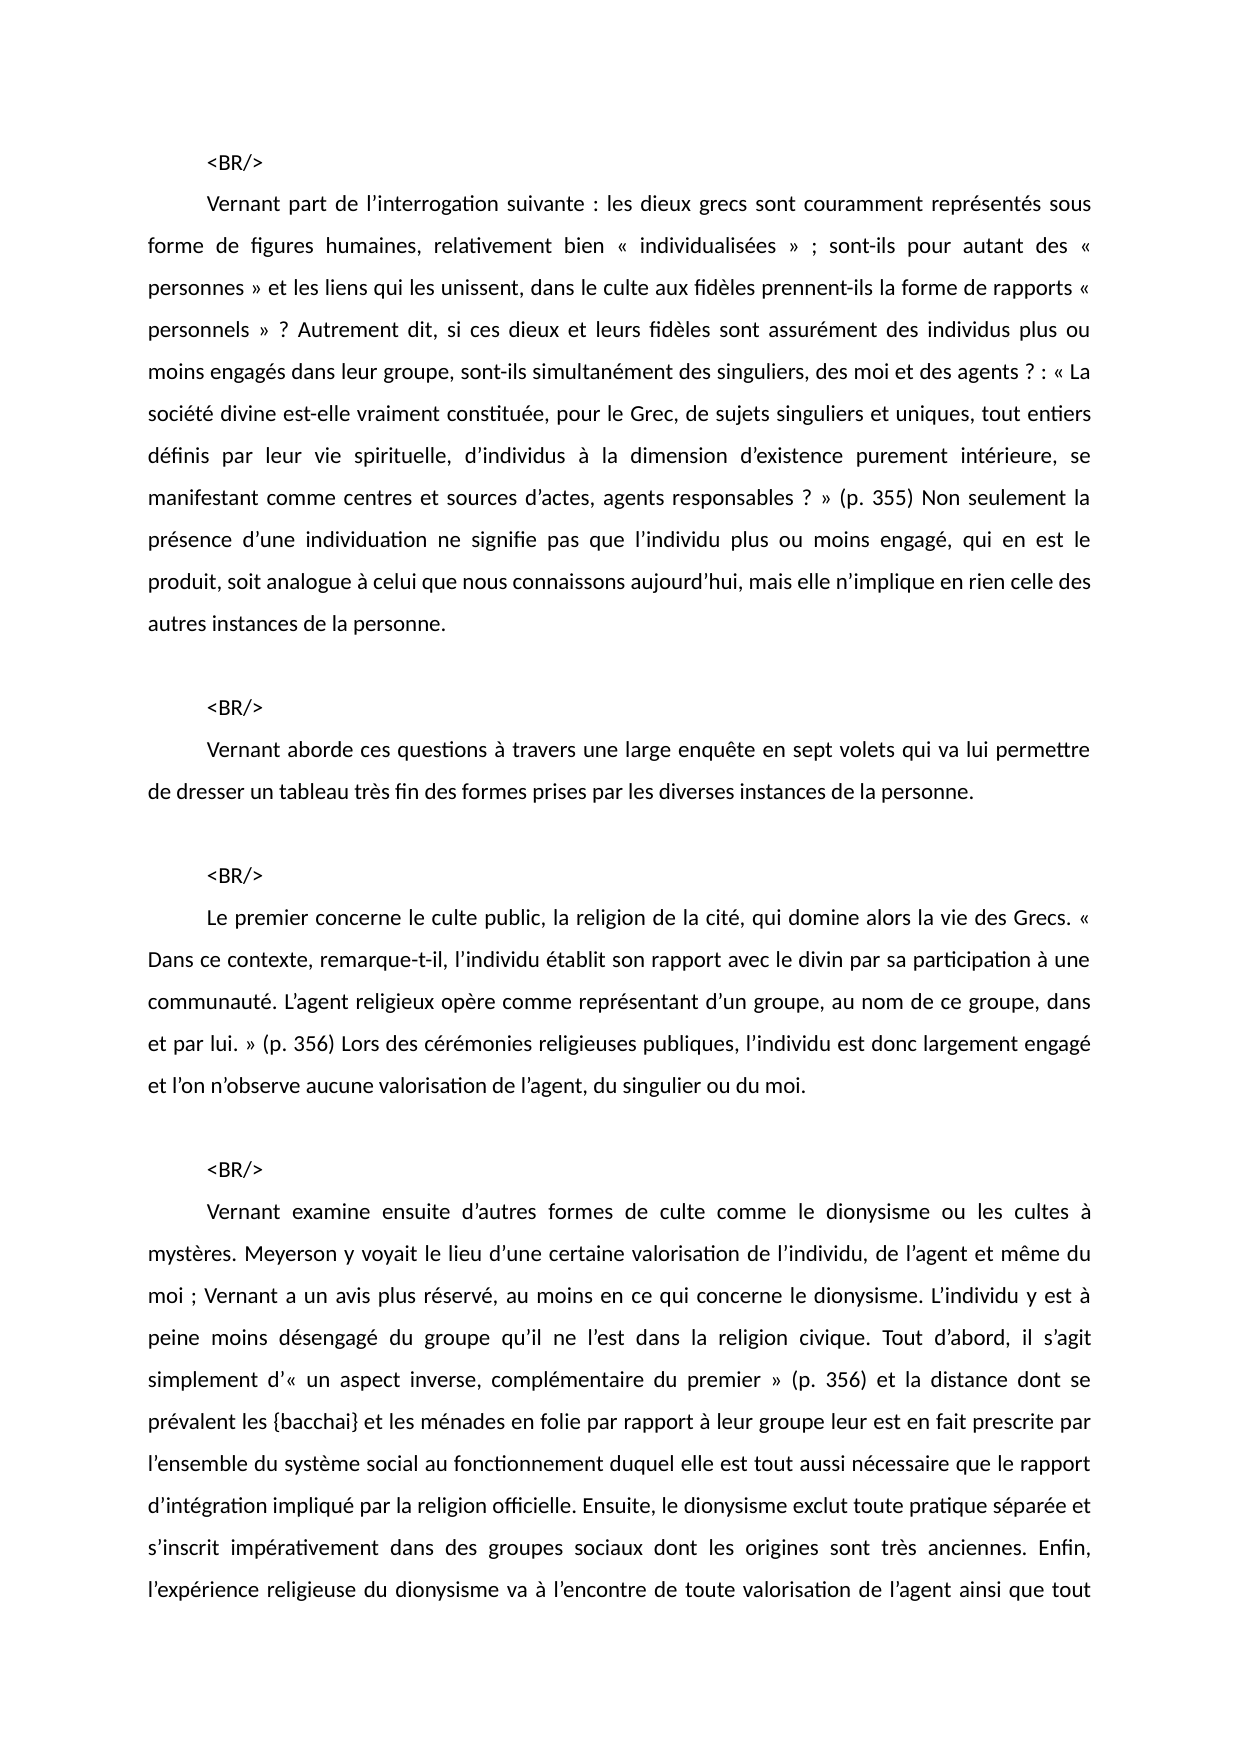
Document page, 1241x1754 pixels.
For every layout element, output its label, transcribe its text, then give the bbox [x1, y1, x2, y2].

text <BR/> [148, 1155, 1093, 1183]
text <BR/> [148, 148, 1093, 176]
text Vernant examine ensuite d’autres formes de culte comme le dionysisme ou les cultes à mystères. Meyerson y voyait le lieu d’une certaine valorisation de l’individu, de l’agent et même du moi ; Vernant a un avis plus réservé, au moins en ce qui concerne le dionysisme. L’individu y est à peine moins désengagé du groupe qu’il ne l’est dans la religion civique. Tout d’abord, il s’agit simplement d’« un aspect inverse, complémentaire du premier » (p. 356) et la distance dont se prévalent les {bacchai} et les ménades en folie par rapport à leur groupe leur est en fait prescrite par l’ensemble du système social au fonctionnement duquel elle est tout aussi nécessaire que le rapport d’intégration impliqué par la religion officielle. Ensuite, le dionysisme exclut toute pratique séparée et s’inscrit impérativement dans des groupes sociaux dont les origines sont très anciennes. Enfin, l’expérience religieuse du dionysisme va à l’encontre de toute valorisation de l’agent ainsi que tout [148, 1197, 1093, 1603]
text Le premier concerne le culte public, la religion de la cité, qui domine alors la vie des Grecs. « Dans ce contexte, remarque-t-il, l’individu établit son rapport avec le divin par sa participation à une communauté. L’agent religieux opère comme représentant d’un groupe, au nom de ce groupe, dans et par lui. » (p. 356) Lors des cérémonies religieuses publiques, l’individu est donc largement engagé et l’on n’observe aucune valorisation de l’agent, du singulier ou du moi. [148, 903, 1093, 1099]
text Vernant aborde ces questions à travers une large enquête en sept volets qui va lui permettre de dresser un tableau très fin des formes prises par les diverses instances de la personne. [148, 735, 1093, 805]
text Vernant part de l’interrogation suivante : les dieux grecs sont couramment représentés sous forme de figures humaines, relativement bien « individualisées » ; sont-ils pour autant des « personnes » et les liens qui les unissent, dans le culte aux fidèles prennent-ils la forme de rapports « personnels » ? Autrement dit, si ces dieux et leurs fidèles sont assurément des individus plus ou moins engagés dans leur groupe, sont-ils simultanément des singuliers, des moi et des agents ? : « La société divine est-elle vraiment constituée, pour le Grec, de sujets singuliers et uniques, tout entiers définis par leur vie spirituelle, d’individus à la dimension d’existence purement intérieure, se manifestant comme centres et sources d’actes, agents responsables ? » (p. 355) Non seulement la présence d’une individuation ne signifie pas que l’individu plus ou moins engagé, qui en est le produit, soit analogue à celui que nous connaissons aujourd’hui, mais elle n’implique en rien celle des autres instances de la personne. [148, 189, 1093, 637]
text <BR/> [148, 861, 1093, 889]
text <BR/> [148, 693, 1093, 721]
